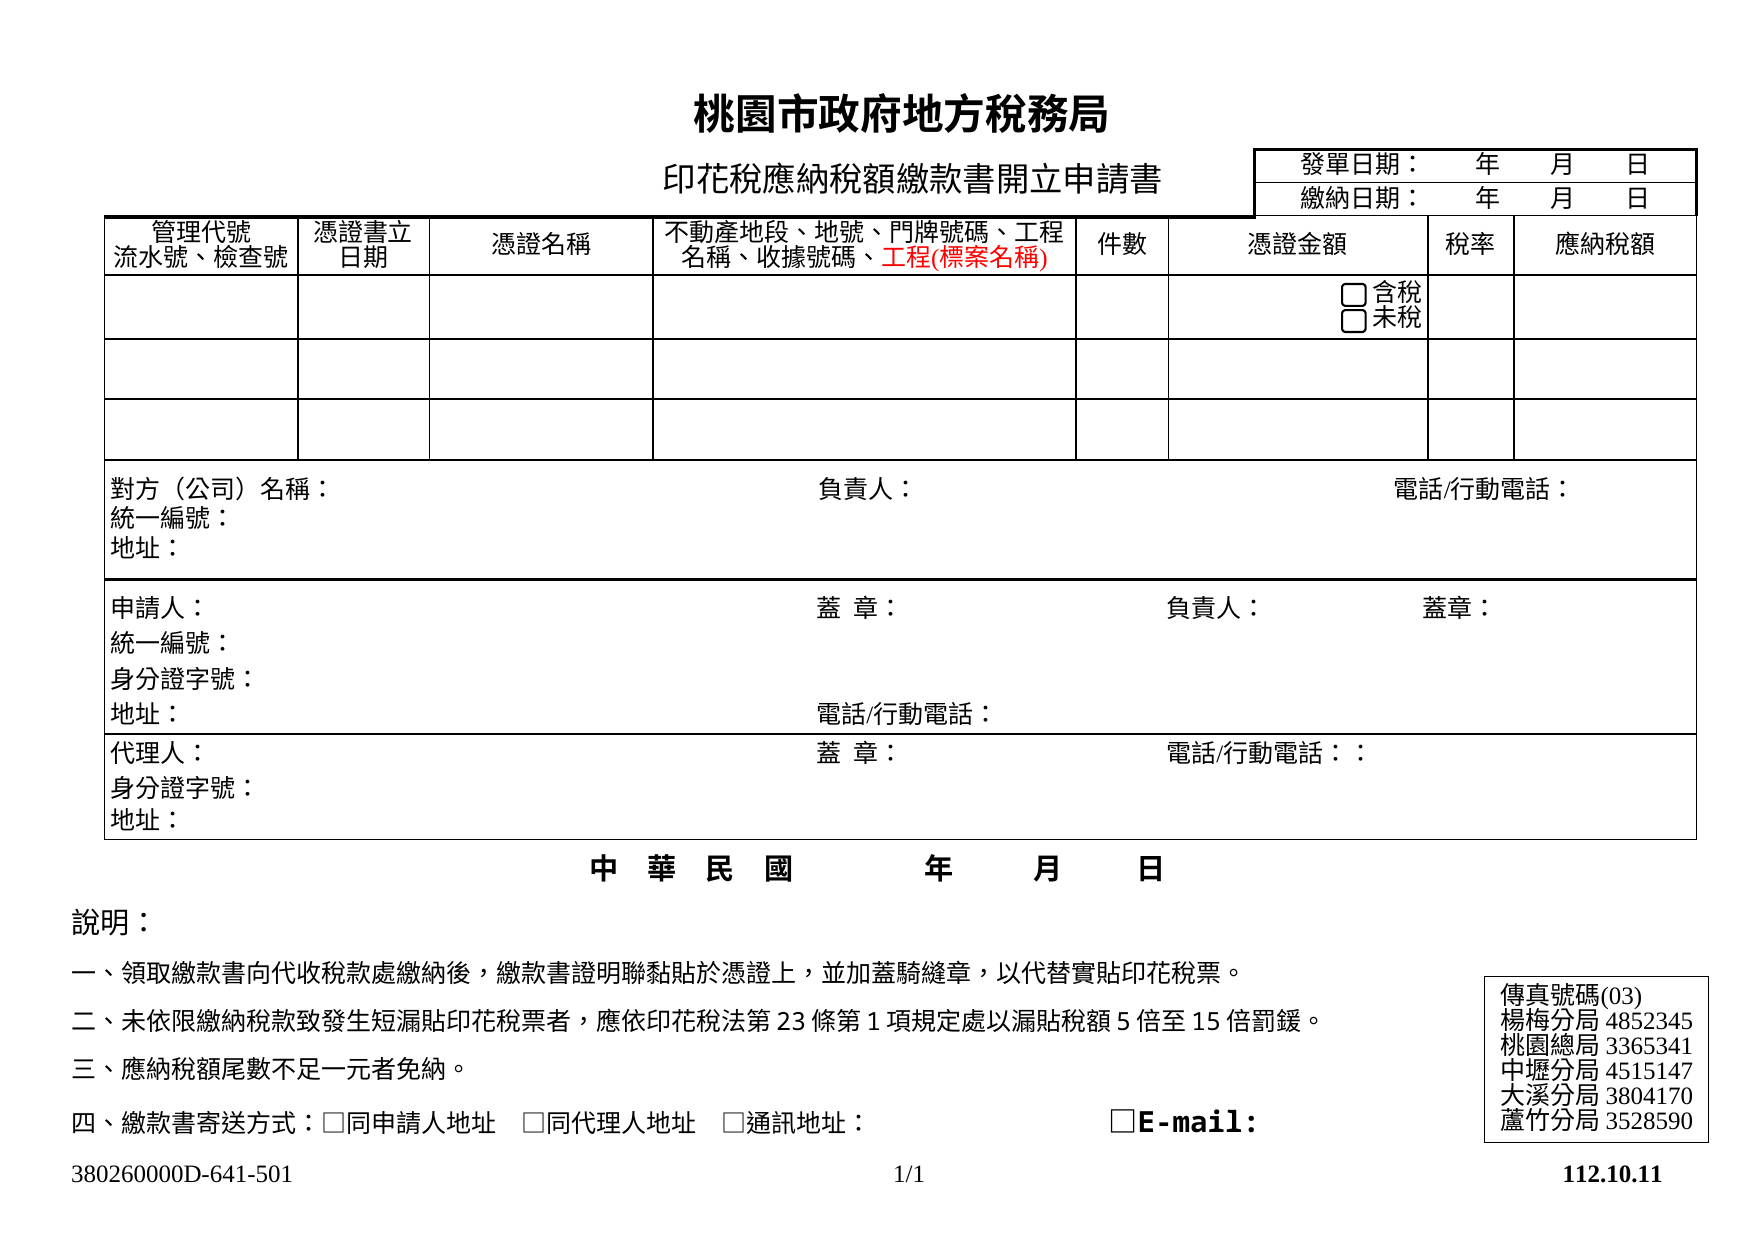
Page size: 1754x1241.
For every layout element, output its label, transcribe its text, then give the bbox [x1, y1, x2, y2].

table_cell [430, 340, 652, 398]
text 中壢分局4515147 [1500, 1059, 1693, 1084]
table_cell [1169, 340, 1427, 398]
table_cell 稅率 [1429, 216, 1513, 274]
table_cell 管理代號 流水號、檢查號 [105, 219, 297, 274]
table_cell [1429, 400, 1513, 459]
table_cell 憑證金額 [1169, 216, 1427, 274]
table_cell 含稅 未稅 [1169, 276, 1427, 338]
table_cell [299, 340, 429, 398]
text 中 華 民 國 年 月 日 [71, 845, 1683, 888]
text 一、領取繳款書向代收稅款處繳納後，繳款書證明聯黏貼於憑證上，並加蓋騎縫章，以代替實貼印花稅票。 [71, 954, 1683, 990]
table_cell 憑證書立日期 [299, 219, 429, 274]
text 一、領取繳款書向代收稅款處繳納後，繳款書證明聯黏貼於憑證上，並加蓋騎縫章，以代替實貼印花稅票。 [1485, 977, 1708, 1142]
table_cell [1515, 340, 1696, 398]
table_cell [654, 400, 1075, 459]
table_cell [299, 276, 429, 338]
table_cell [430, 400, 652, 459]
table_cell [105, 340, 297, 398]
text 桃園市政府地方稅務局 [71, 81, 1683, 141]
table_cell [105, 400, 297, 459]
table_cell [654, 340, 1075, 398]
table_cell 代理人： 蓋 章： 電話/行動電話：： 身分證字號： 地址： [105, 735, 1696, 838]
table_cell [1515, 400, 1696, 459]
text 說明： [71, 899, 1683, 942]
text 桃園總局3365341 [1500, 1034, 1693, 1059]
text 楊梅分局4852345 [1500, 1009, 1693, 1034]
table_cell [1077, 340, 1168, 398]
table_cell 申請人： 蓋 章： 負責人： 蓋章： 統一編號： 身分證字號： 地址： 電話/行動電話： [105, 581, 1696, 733]
table_cell [299, 400, 429, 459]
table_cell [105, 276, 297, 338]
table_cell 對方（公司）名稱： 負責人： 電話/行動電話： 統一編號： 地址： [105, 461, 1696, 578]
table_header 印花稅應納稅額繳款書開立申請書 [104, 148, 1253, 215]
table_cell 繳納日期： 年 月 日 [1256, 183, 1695, 215]
table_cell 應納稅額 [1515, 216, 1696, 274]
table_cell [430, 276, 652, 338]
table_cell [1429, 276, 1513, 338]
table_cell [1515, 276, 1696, 338]
table_cell [1169, 400, 1427, 459]
table_header 發單日期： 年 月 日 [1256, 151, 1695, 181]
table_cell 件數 [1077, 219, 1168, 274]
table_cell [1429, 340, 1513, 398]
table_cell [1077, 400, 1168, 459]
text 二、未依限繳納稅款致發生短漏貼印花稅票者，應依印花稅法第23條第1項規定處以漏貼稅額5倍至15倍罰鍰。 [71, 1002, 1484, 1038]
text 四、繳款書寄送方式：□同申請人地址 □同代理人地址 □通訊地址： □E-mail: [71, 1098, 1484, 1141]
table_cell 憑證名稱 [430, 219, 652, 274]
text 大溪分局3804170 [1500, 1084, 1693, 1109]
table_cell [1077, 276, 1168, 338]
text 蘆竹分局3528590 [1500, 1109, 1693, 1134]
text 三、應納稅額尾數不足一元者免納。 [71, 1050, 1484, 1086]
table_cell 不動產地段、地號、門牌號碼、工程 名稱、收據號碼、工程(標案名稱) [654, 219, 1075, 274]
table_cell [654, 276, 1075, 338]
text 傳真號碼(03) [1500, 984, 1693, 1009]
